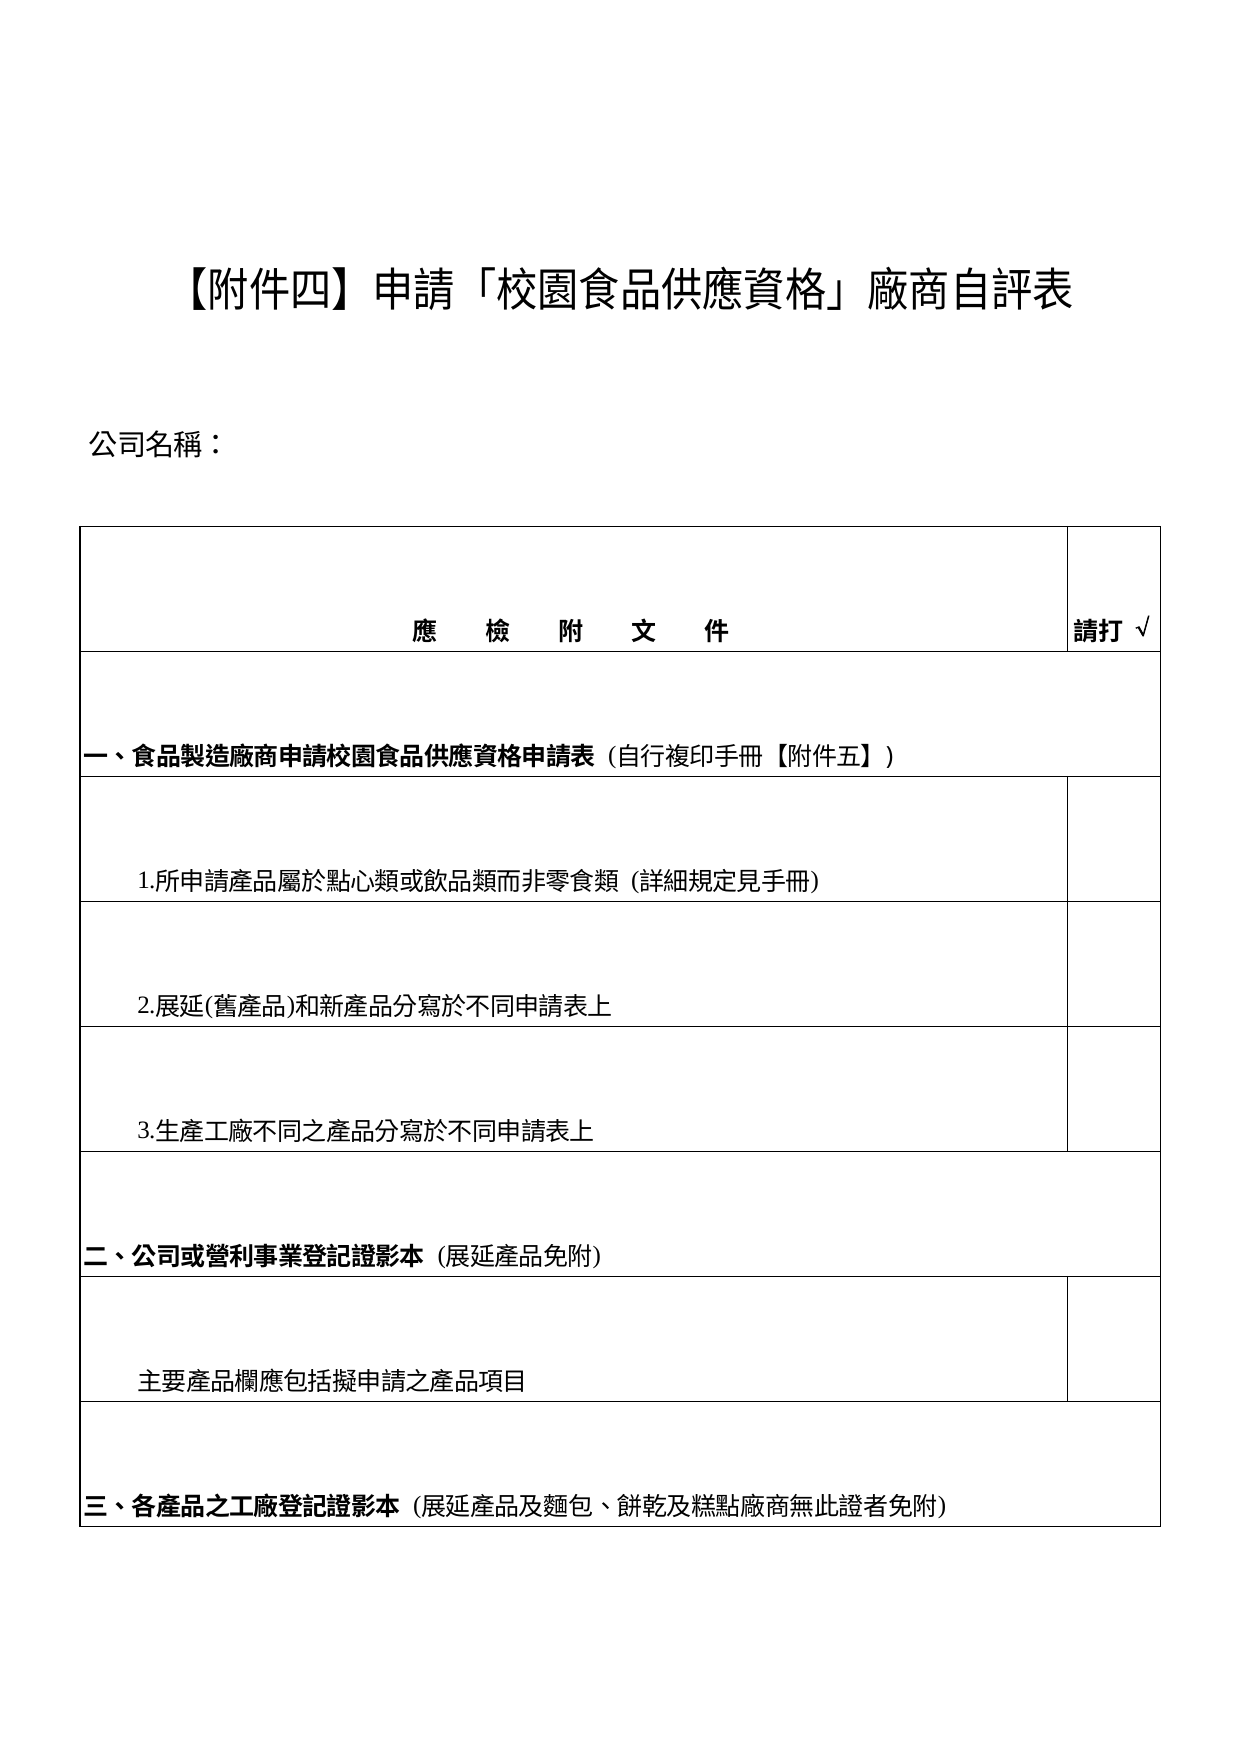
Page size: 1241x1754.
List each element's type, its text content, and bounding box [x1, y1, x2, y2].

table_header 請打  [1068, 527, 1160, 651]
table_cell 二、公司或營利事業登記證影本 (展延產品免附) [81, 1152, 1160, 1276]
table_cell 三、各產品之工廠登記證影本 (展延產品及麵包、餅乾及糕點廠商無此證者免附) [81, 1402, 1160, 1526]
table_cell [1068, 902, 1160, 1026]
table_header 應 檢 附 文 件 [81, 527, 1067, 651]
table_cell 1.所申請產品屬於點心類或飲品類而非零食類 (詳細規定見手冊) [81, 777, 1067, 901]
table_cell [1068, 777, 1160, 901]
table_cell 一、食品製造廠商申請校園食品供應資格申請表 (自行複印手冊【附件五】) [81, 652, 1160, 776]
table_cell 3.生產工廠不同之產品分寫於不同申請表上 [81, 1027, 1067, 1151]
text 公司名稱： [89, 401, 1152, 463]
table_cell 2.展延(舊產品)和新產品分寫於不同申請表上 [81, 902, 1067, 1026]
subtitle 【附件四】申請「校園食品供應資格」廠商自評表 [89, 213, 1152, 338]
table_cell [1068, 1277, 1160, 1401]
table_cell [1068, 1027, 1160, 1151]
table_cell 主要產品欄應包括擬申請之產品項目 [81, 1277, 1067, 1401]
